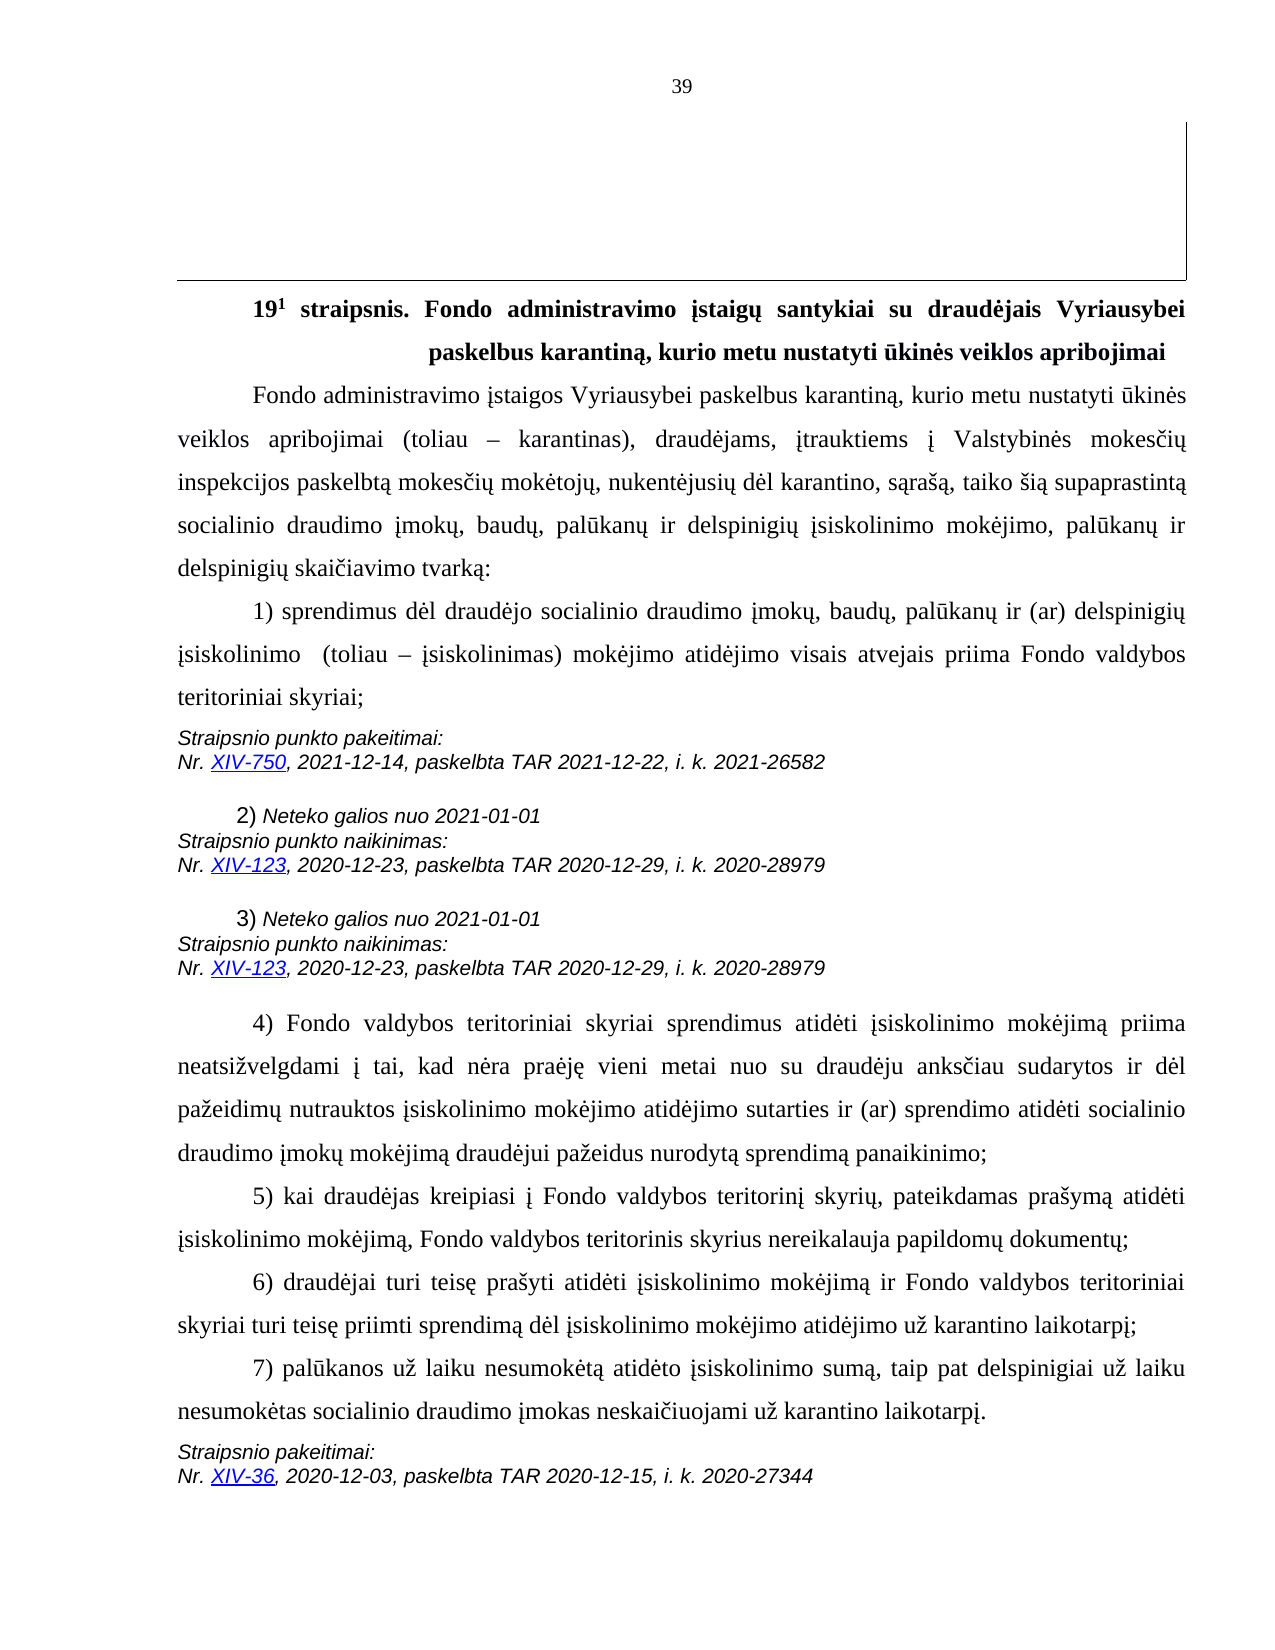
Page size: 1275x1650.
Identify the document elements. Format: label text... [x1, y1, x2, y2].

text Nr. XIV-36, 2020-12-03, paskelbta TAR 2020-12-15, i. k. 2020-27344 [177, 1463, 1186, 1487]
text 3) Neteko galios nuo 2021-01-01 [177, 905, 1186, 932]
text Straipsnio punkto naikinimas: [177, 828, 1186, 852]
text Straipsnio punkto naikinimas: [177, 932, 1186, 956]
text 2) Neteko galios nuo 2021-01-01 [177, 802, 1186, 828]
text 4) Fondo valdybos teritoriniai skyriai sprendimus atidėti įsiskolinimo mokėjimą priima neatsižvelgdami į tai, kad nėra praėję vieni metai nuo su draudėju anksčiau sudarytos ir dėl pažeidimų nutrauktos įsiskolinimo mokėjimo atidėjimo sutarties ir (ar) sprendimo atidėti socialinio draudimo įmokų mokėjimą draudėjui pažeidus nurodytą sprendimą panaikinimo; [177, 1008, 1186, 1166]
text 1) sprendimus dėl draudėjo socialinio draudimo įmokų, baudų, palūkanų ir (ar) delspinigių įsiskolinimo (toliau – įsiskolinimas) mokėjimo atidėjimo visais atvejais priima Fondo valdybos teritoriniai skyriai; [177, 596, 1186, 711]
text Nr. XIV-123, 2020-12-23, paskelbta TAR 2020-12-29, i. k. 2020-28979 [177, 852, 1186, 876]
text Nr. XIV-750, 2021-12-14, paskelbta TAR 2021-12-22, i. k. 2021-26582 [177, 749, 1186, 773]
text Straipsnio punkto pakeitimai: [177, 726, 1186, 749]
text Straipsnio pakeitimai: [177, 1439, 1186, 1463]
text 6) draudėjai turi teisę prašyti atidėti įsiskolinimo mokėjimą ir Fondo valdybos teritoriniai skyriai turi teisę priimti sprendimą dėl įsiskolinimo mokėjimo atidėjimo už karantino laikotarpį; [177, 1267, 1186, 1339]
text 191 straipsnis. Fondo administravimo įstaigų santykiai su draudėjais Vyriausybei paskelbus karantiną, kurio metu nustatyti ūkinės veiklos apribojimai [252, 294, 1186, 366]
text 5) kai draudėjas kreipiasi į Fondo valdybos teritorinį skyrių, pateikdamas prašymą atidėti įsiskolinimo mokėjimą, Fondo valdybos teritorinis skyrius nereikalauja papildomų dokumentų; [177, 1181, 1186, 1253]
text 7) palūkanos už laiku nesumokėtą atidėto įsiskolinimo sumą, taip pat delspinigiai už laiku nesumokėtas socialinio draudimo įmokas neskaičiuojami už karantino laikotarpį. [177, 1353, 1186, 1425]
text Fondo administravimo įstaigos Vyriausybei paskelbus karantiną, kurio metu nustatyti ūkinės veiklos apribojimai (toliau – karantinas), draudėjams, įtrauktiems į Valstybinės mokesčių inspekcijos paskelbtą mokesčių mokėtojų, nukentėjusių dėl karantino, sąrašą, taiko šią supaprastintą socialinio draudimo įmokų, baudų, palūkanų ir delspinigių įsiskolinimo mokėjimo, palūkanų ir delspinigių skaičiavimo tvarką: [177, 381, 1186, 582]
text Nr. XIV-123, 2020-12-23, paskelbta TAR 2020-12-29, i. k. 2020-28979 [177, 956, 1186, 979]
